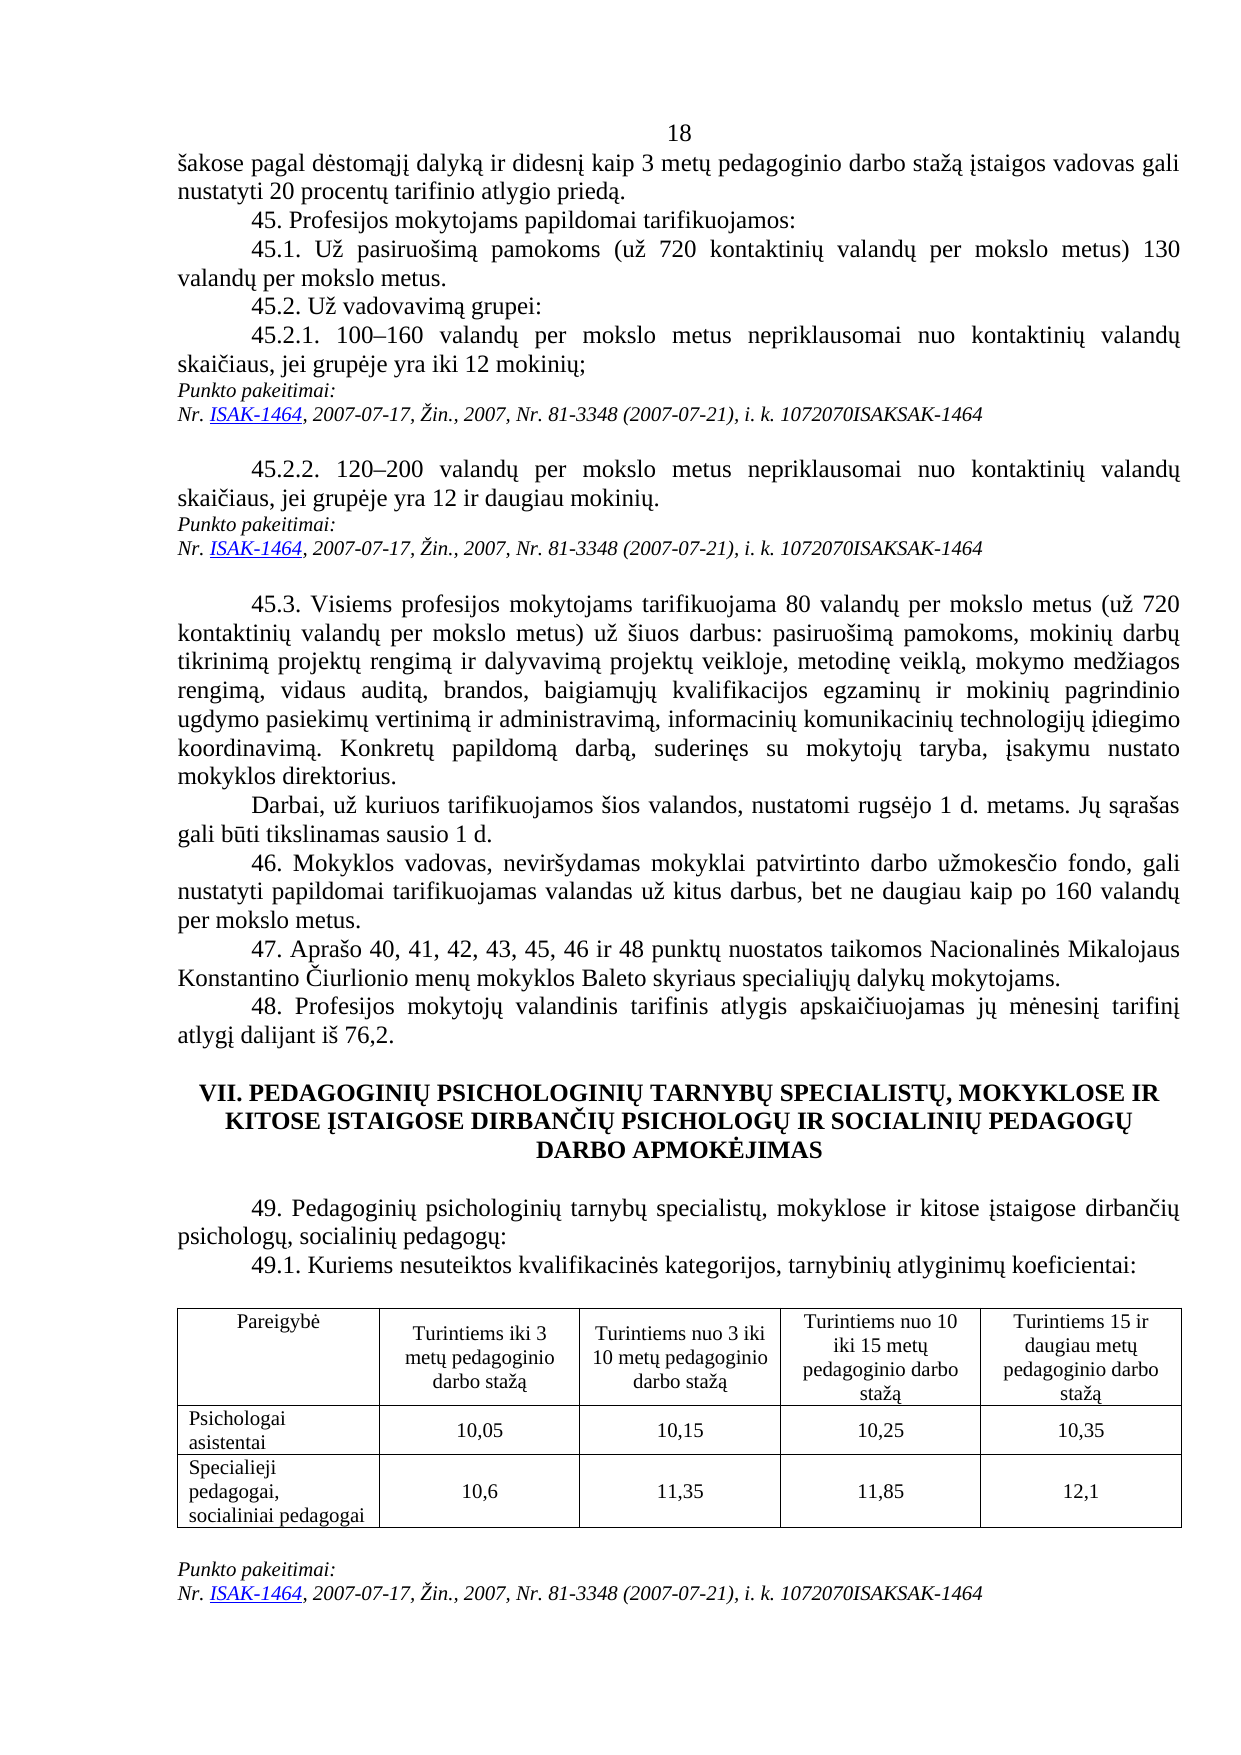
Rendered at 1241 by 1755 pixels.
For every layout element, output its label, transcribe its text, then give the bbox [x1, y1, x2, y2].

table_header Turintiems iki 3 metų pedagoginio darbo stažą [380, 1309, 579, 1405]
text 49.1. Kuriems nesuteiktos kvalifikacinės kategorijos, tarnybinių atlyginimų koeficientai: [177, 1250, 1181, 1279]
text Punkto pakeitimai: [177, 512, 1181, 536]
text Nr. ISAK-1464, 2007-07-17, Žin., 2007, Nr. 81-3348 (2007-07-21), i. k. 1072070ISAKSAK-1464 [177, 402, 1181, 426]
text VII. PEDAGOGINIŲ PSICHOLOGINIŲ TARNYBŲ SPECIALISTŲ, MOKYKLOSE IR KITOSE ĮSTAIGOSE DIRBANČIŲ PSICHOLOGŲ IR SOCIALINIŲ PEDAGOGŲ DARBO APMOKĖJIMAS [177, 1078, 1181, 1164]
text Nr. ISAK-1464, 2007-07-17, Žin., 2007, Nr. 81-3348 (2007-07-21), i. k. 1072070ISAKSAK-1464 [177, 536, 1181, 560]
text 46. Mokyklos vadovas, neviršydamas mokyklai patvirtinto darbo užmokesčio fondo, gali nustatyti papildomai tarifikuojamas valandas už kitus darbus, bet ne daugiau kaip po 160 valandų per mokslo metus. [177, 848, 1181, 934]
text Punkto pakeitimai: [177, 1557, 1181, 1581]
text 45.1. Už pasiruošimą pamokoms (už 720 kontaktinių valandų per mokslo metus) 130 valandų per mokslo metus. [177, 234, 1181, 291]
text 45.2.1. 100–160 valandų per mokslo metus nepriklausomai nuo kontaktinių valandų skaičiaus, jei grupėje yra iki 12 mokinių; [177, 320, 1181, 378]
table_header Turintiems nuo 10 iki 15 metų pedagoginio darbo stažą [781, 1309, 980, 1405]
text 45.3. Visiems profesijos mokytojams tarifikuojama 80 valandų per mokslo metus (už 720 kontaktinių valandų per mokslo metus) už šiuos darbus: pasiruošimą pamokoms, mokinių darbų tikrinimą projektų rengimą ir dalyvavimą projektų veikloje, metodinę veiklą, mokymo medžiagos rengimą, vidaus auditą, brandos, baigiamųjų kvalifikacijos egzaminų ir mokinių pagrindinio ugdymo pasiekimų vertinimą ir administravimą, informacinių komunikacinių technologijų įdiegimo koordinavimą. Konkretų papildomą darbą, suderinęs su mokytojų taryba, įsakymu nustato mokyklos direktorius. [177, 589, 1181, 790]
table_cell 10,6 [380, 1455, 579, 1527]
table_header Turintiems 15 ir daugiau metų pedagoginio darbo stažą [981, 1309, 1181, 1405]
table_header Pareigybė [178, 1309, 379, 1405]
text Punkto pakeitimai: [177, 378, 1181, 402]
table_cell Specialieji pedagogai, socialiniai pedagogai [178, 1455, 379, 1527]
text 45.2. Už vadovavimą grupei: [177, 291, 1181, 320]
text 45.2.2. 120–200 valandų per mokslo metus nepriklausomai nuo kontaktinių valandų skaičiaus, jei grupėje yra 12 ir daugiau mokinių. [177, 454, 1181, 512]
text 45. Profesijos mokytojams papildomai tarifikuojamos: [177, 205, 1181, 234]
table_cell 10,15 [580, 1406, 780, 1454]
table_cell 10,25 [781, 1406, 980, 1454]
text Nr. ISAK-1464, 2007-07-17, Žin., 2007, Nr. 81-3348 (2007-07-21), i. k. 1072070ISAKSAK-1464 [177, 1581, 1181, 1605]
table_cell Psichologai asistentai [178, 1406, 379, 1454]
text 48. Profesijos mokytojų valandinis tarifinis atlygis apskaičiuojamas jų mėnesinį tarifinį atlygį dalijant iš 76,2. [177, 991, 1181, 1049]
table_cell 10,35 [981, 1406, 1181, 1454]
table_cell 10,05 [380, 1406, 579, 1454]
text šakose pagal dėstomąjį dalyką ir didesnį kaip 3 metų pedagoginio darbo stažą įstaigos vadovas gali nustatyti 20 procentų tarifinio atlygio priedą. [177, 148, 1181, 205]
table_cell 11,35 [580, 1455, 780, 1527]
text Darbai, už kuriuos tarifikuojamos šios valandos, nustatomi rugsėjo 1 d. metams. Jų sąrašas gali būti tikslinamas sausio 1 d. [177, 790, 1181, 848]
text 47. Aprašo 40, 41, 42, 43, 45, 46 ir 48 punktų nuostatos taikomos Nacionalinės Mikalojaus Konstantino Čiurlionio menų mokyklos Baleto skyriaus specialiųjų dalykų mokytojams. [177, 934, 1181, 991]
text 49. Pedagoginių psichologinių tarnybų specialistų, mokyklose ir kitose įstaigose dirbančių psichologų, socialinių pedagogų: [177, 1193, 1181, 1250]
table_cell 11,85 [781, 1455, 980, 1527]
table_cell 12,1 [981, 1455, 1181, 1527]
table_header Turintiems nuo 3 iki 10 metų pedagoginio darbo stažą [580, 1309, 780, 1405]
